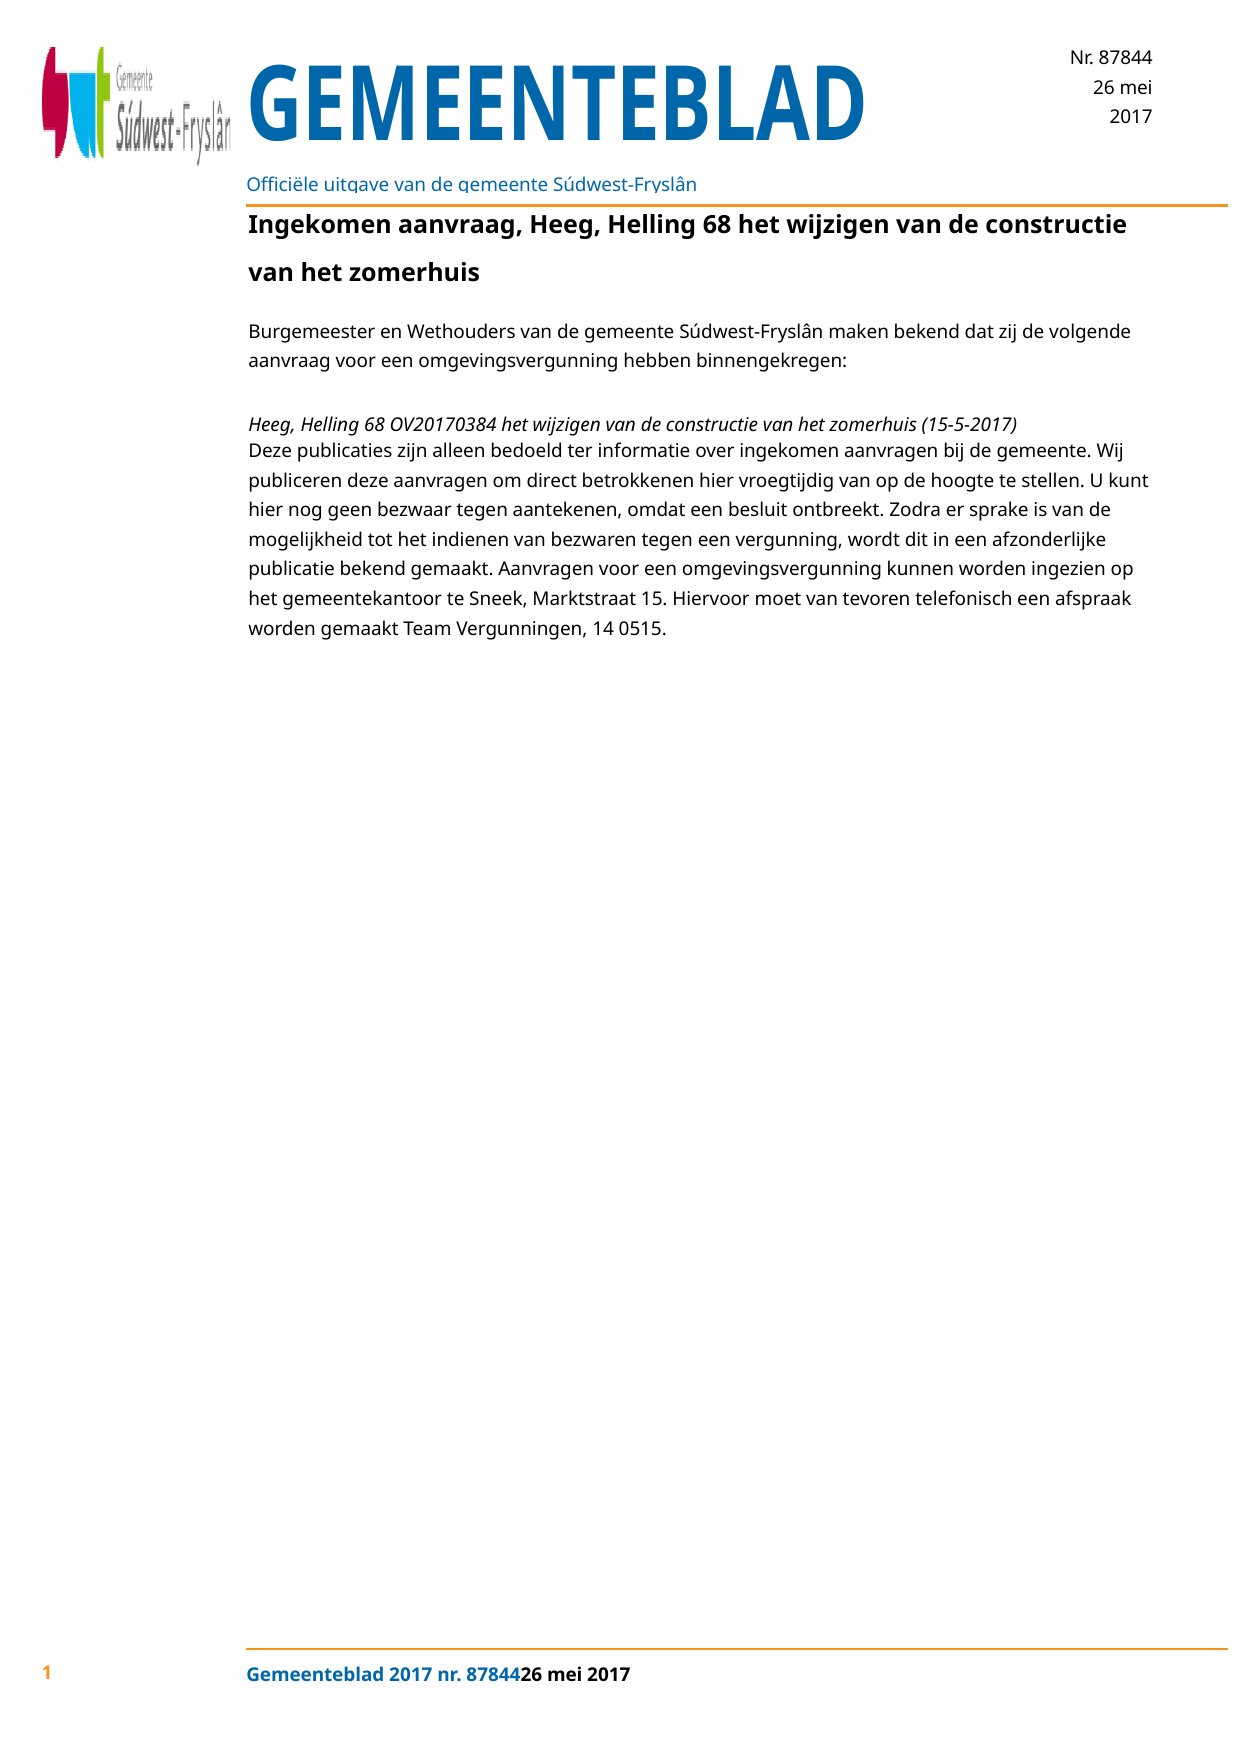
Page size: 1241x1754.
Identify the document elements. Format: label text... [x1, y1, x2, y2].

picture [41, 47, 231, 172]
text Ingekomen aanvraag, Heeg, Helling 68 het wijzigen van de constructie van het zomerhuis [248, 207, 1152, 288]
text Burgemeester en Wethouders van de gemeente Súdwest-Fryslân maken bekend dat zij de volgende aanvraag voor een omgevingsvergunning hebben binnengekregen: [248, 318, 1152, 373]
text Deze publicaties zijn alleen bedoeld ter informatie over ingekomen aanvragen bij de gemeente. Wij publiceren deze aanvragen om direct betrokkenen hier vroegtijdig van op de hoogte te stellen. U kunt hier nog geen bezwaar tegen aantekenen, omdat een besluit ontbreekt. Zodra er sprake is van de mogelijkheid tot het indienen van bezwaren tegen een vergunning, wordt dit in een afzonderlijke publicatie bekend gemaakt. Aanvragen voor een omgevingsvergunning kunnen worden ingezien op het gemeentekantoor te Sneek, Marktstraat 15. Hiervoor moet van tevoren telefonisch een afspraak worden gemaakt Team Vergunningen, 14 0515. [248, 437, 1152, 640]
text Heeg, Helling 68 OV20170384 het wijzigen van de constructie van het zomerhuis (15-5-2017) [248, 411, 1152, 437]
